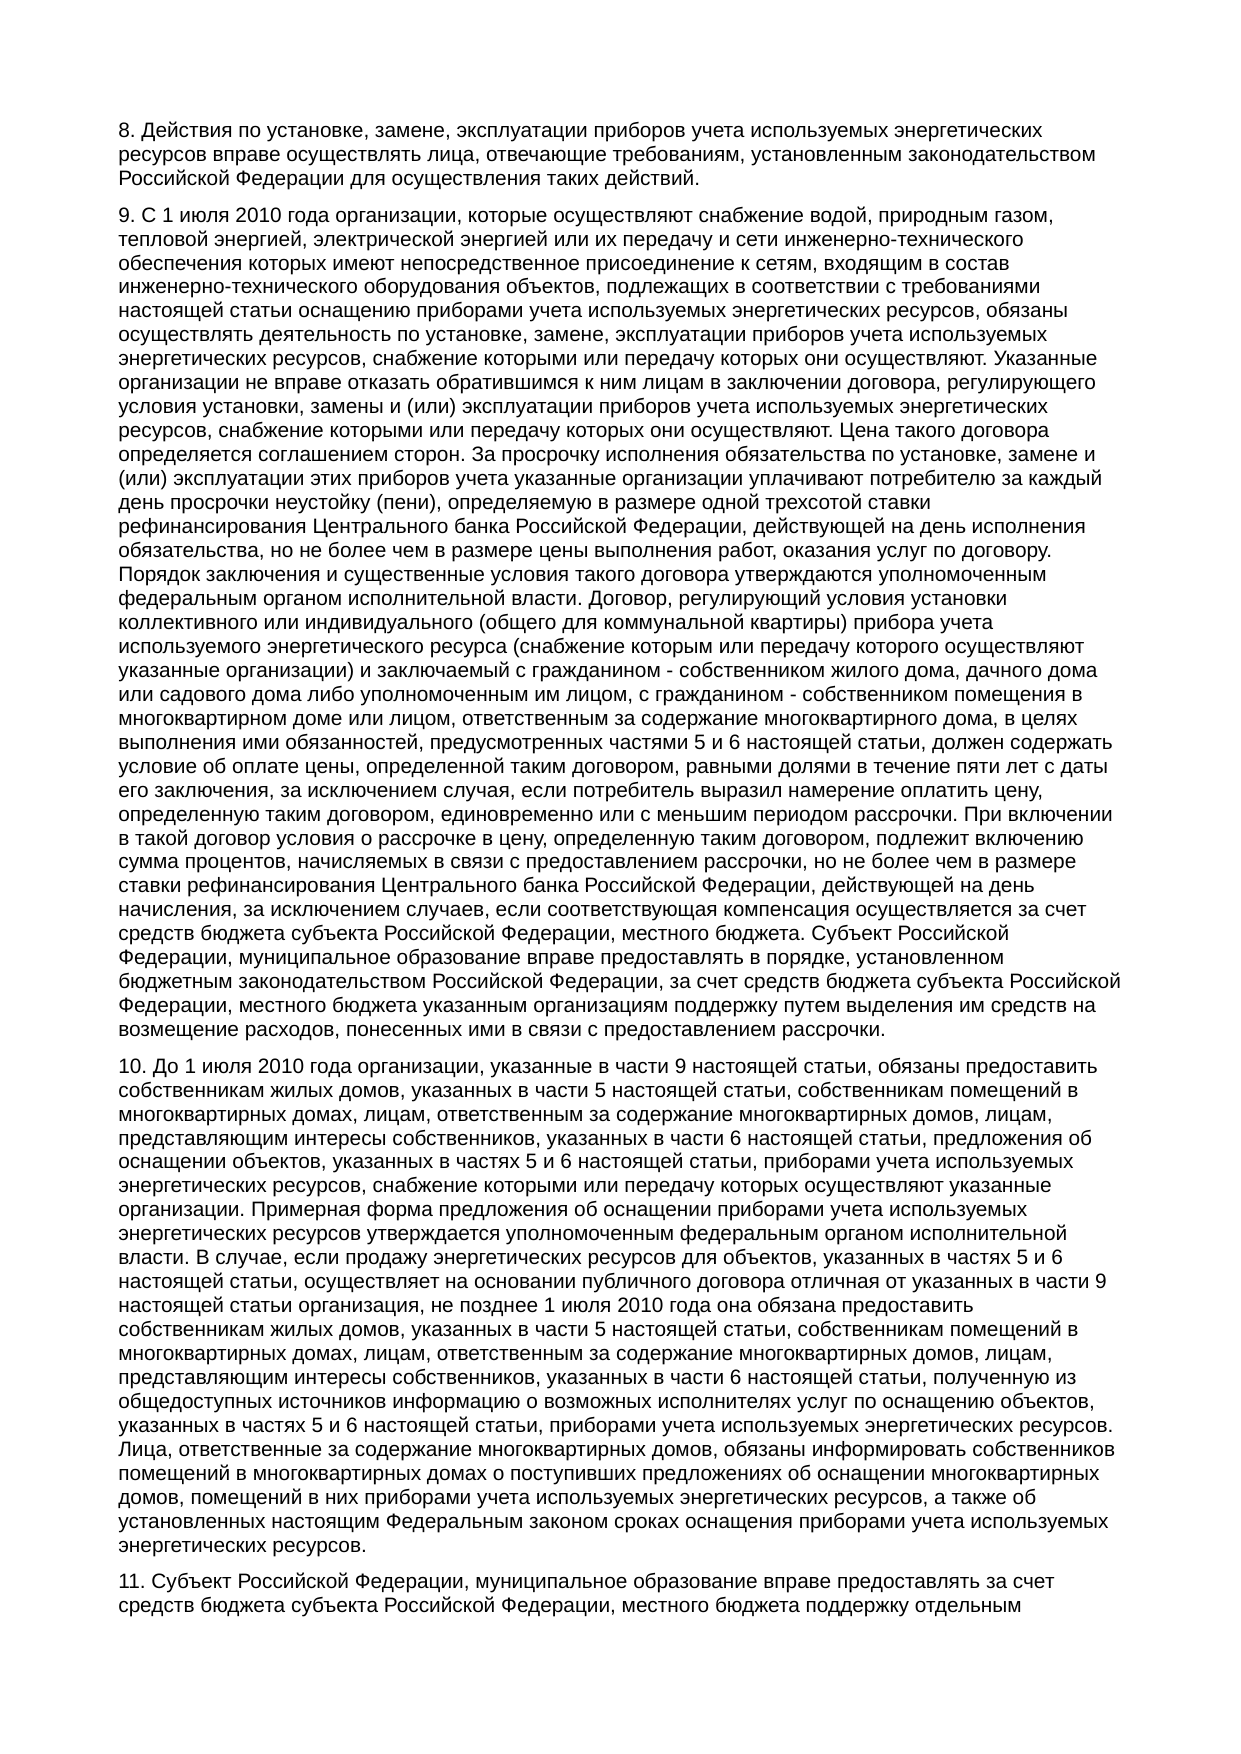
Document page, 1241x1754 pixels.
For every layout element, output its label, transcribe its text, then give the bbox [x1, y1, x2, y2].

text 11. Субъект Российской Федерации, муниципальное образование вправе предоставлять за счет средств бюджета субъекта Российской Федерации, местного бюджета поддержку отдельным [118, 1569, 1122, 1617]
text 9. С 1 июля 2010 года организации, которые осуществляют снабжение водой, природным газом, тепловой энергией, электрической энергией или их передачу и сети инженерно-технического обеспечения которых имеют непосредственное присоединение к сетям, входящим в состав инженерно-технического оборудования объектов, подлежащих в соответствии с требованиями настоящей статьи оснащению приборами учета используемых энергетических ресурсов, обязаны осуществлять деятельность по установке, замене, эксплуатации приборов учета используемых энергетических ресурсов, снабжение которыми или передачу которых они осуществляют. Указанные организации не вправе отказать обратившимся к ним лицам в заключении договора, регулирующего условия установки, замены и (или) эксплуатации приборов учета используемых энергетических ресурсов, снабжение которыми или передачу которых они осуществляют. Цена такого договора определяется соглашением сторон. За просрочку исполнения обязательства по установке, замене и (или) эксплуатации этих приборов учета указанные организации уплачивают потребителю за каждый день просрочки неустойку (пени), определяемую в размере одной трехсотой ставки рефинансирования Центрального банка Российской Федерации, действующей на день исполнения обязательства, но не более чем в размере цены выполнения работ, оказания услуг по договору. Порядок заключения и существенные условия такого договора утверждаются уполномоченным федеральным органом исполнительной власти. Договор, регулирующий условия установки коллективного или индивидуального (общего для коммунальной квартиры) прибора учета используемого энергетического ресурса (снабжение которым или передачу которого осуществляют указанные организации) и заключаемый с гражданином - собственником жилого дома, дачного дома или садового дома либо уполномоченным им лицом, с гражданином - собственником помещения в многоквартирном доме или лицом, ответственным за содержание многоквартирного дома, в целях выполнения ими обязанностей, предусмотренных частями 5 и 6 настоящей статьи, должен содержать условие об оплате цены, определенной таким договором, равными долями в течение пяти лет с даты его заключения, за исключением случая, если потребитель выразил намерение оплатить цену, определенную таким договором, единовременно или с меньшим периодом рассрочки. При включении в такой договор условия о рассрочке в цену, определенную таким договором, подлежит включению сумма процентов, начисляемых в связи с предоставлением рассрочки, но не более чем в размере ставки рефинансирования Центрального банка Российской Федерации, действующей на день начисления, за исключением случаев, если соответствующая компенсация осуществляется за счет средств бюджета субъекта Российской Федерации, местного бюджета. Субъект Российской Федерации, муниципальное образование вправе предоставлять в порядке, установленном бюджетным законодательством Российской Федерации, за счет средств бюджета субъекта Российской Федерации, местного бюджета указанным организациям поддержку путем выделения им средств на возмещение расходов, понесенных ими в связи с предоставлением рассрочки. [118, 202, 1122, 1041]
text 10. До 1 июля 2010 года организации, указанные в части 9 настоящей статьи, обязаны предоставить собственникам жилых домов, указанных в части 5 настоящей статьи, собственникам помещений в многоквартирных домах, лицам, ответственным за содержание многоквартирных домов, лицам, представляющим интересы собственников, указанных в части 6 настоящей статьи, предложения об оснащении объектов, указанных в частях 5 и 6 настоящей статьи, приборами учета используемых энергетических ресурсов, снабжение которыми или передачу которых осуществляют указанные организации. Примерная форма предложения об оснащении приборами учета используемых энергетических ресурсов утверждается уполномоченным федеральным органом исполнительной власти. В случае, если продажу энергетических ресурсов для объектов, указанных в частях 5 и 6 настоящей статьи, осуществляет на основании публичного договора отличная от указанных в части 9 настоящей статьи организация, не позднее 1 июля 2010 года она обязана предоставить собственникам жилых домов, указанных в части 5 настоящей статьи, собственникам помещений в многоквартирных домах, лицам, ответственным за содержание многоквартирных домов, лицам, представляющим интересы собственников, указанных в части 6 настоящей статьи, полученную из общедоступных источников информацию о возможных исполнителях услуг по оснащению объектов, указанных в частях 5 и 6 настоящей статьи, приборами учета используемых энергетических ресурсов. Лица, ответственные за содержание многоквартирных домов, обязаны информировать собственников помещений в многоквартирных домах о поступивших предложениях об оснащении многоквартирных домов, помещений в них приборами учета используемых энергетических ресурсов, а также об установленных настоящим Федеральным законом сроках оснащения приборами учета используемых энергетических ресурсов. [118, 1053, 1122, 1557]
text 8. Действия по установке, замене, эксплуатации приборов учета используемых энергетических ресурсов вправе осуществлять лица, отвечающие требованиям, установленным законодательством Российской Федерации для осуществления таких действий. [118, 118, 1122, 190]
